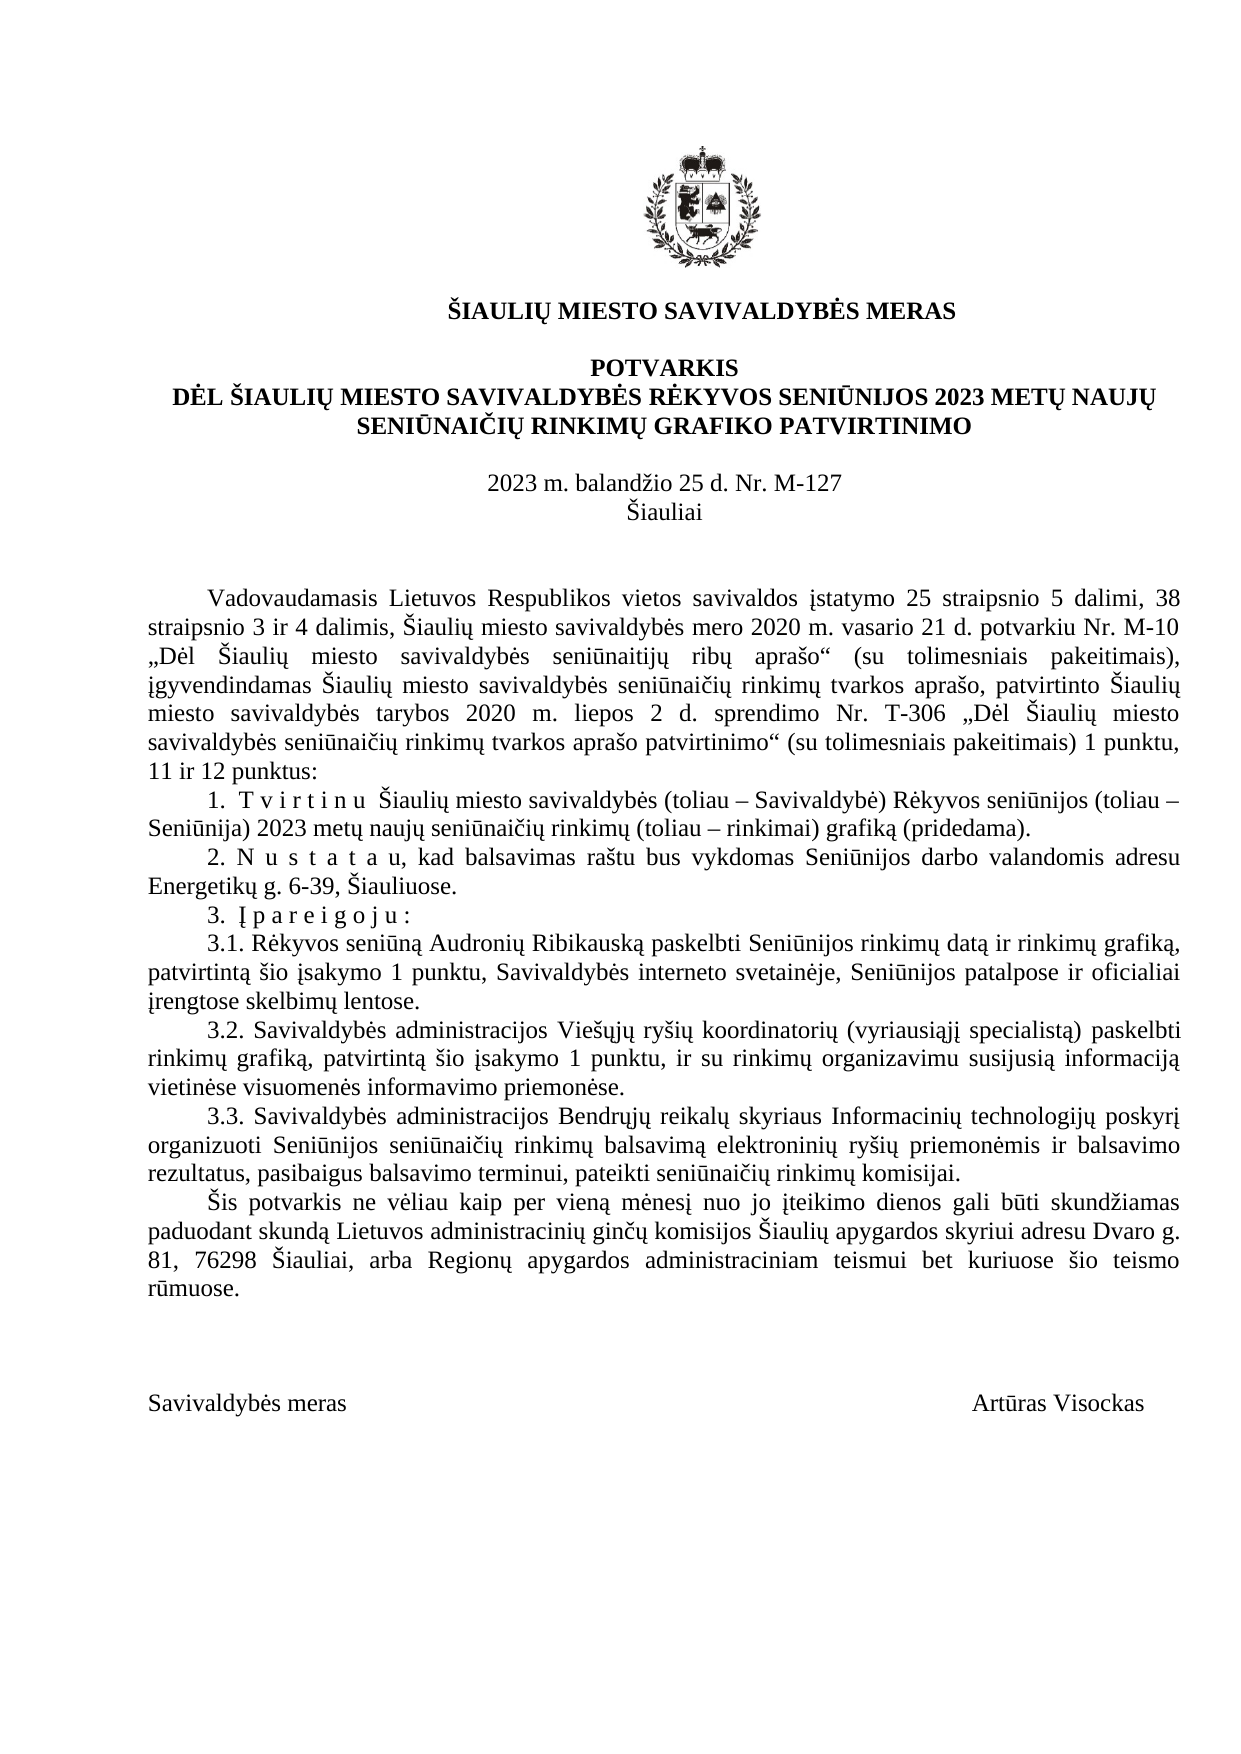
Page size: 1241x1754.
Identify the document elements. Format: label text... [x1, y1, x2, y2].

text POTVARKIS [148, 353, 1181, 382]
text 2. N u s t a t a u, kad balsavimas raštu bus vykdomas Seniūnijos darbo valandomis adresu Energetikų g. 6-39, Šiauliuose. [148, 842, 1181, 900]
subtitle ŠIAULIŲ MIESTO SAVIVALDYBĖS MERAS [148, 296, 1181, 325]
text Savivaldybės meras Artūras Visockas [148, 1388, 1181, 1417]
text 3.3. Savivaldybės administracijos Bendrųjų reikalų skyriaus Informacinių technologijų poskyrį organizuoti Seniūnijos seniūnaičių rinkimų balsavimą elektroninių ryšių priemonėmis ir balsavimo rezultatus, pasibaigus balsavimo terminui, pateikti seniūnaičių rinkimų komisijai. [148, 1101, 1181, 1187]
text 3.2. Savivaldybės administracijos Viešųjų ryšių koordinatorių (vyriausiąjį specialistą) paskelbti rinkimų grafiką, patvirtintą šio įsakymo 1 punktu, ir su rinkimų organizavimu susijusią informaciją vietinėse visuomenės informavimo priemonėse. [148, 1015, 1181, 1101]
text 1. T v i r t i n u Šiaulių miesto savivaldybės (toliau – Savivaldybė) Rėkyvos seniūnijos (toliau – Seniūnija) 2023 metų naujų seniūnaičių rinkimų (toliau – rinkimai) grafiką (pridedama). [148, 785, 1181, 842]
text 3.1. Rėkyvos seniūną Audronių Ribikauską paskelbti Seniūnijos rinkimų datą ir rinkimų grafiką, patvirtintą šio įsakymo 1 punktu, Savivaldybės interneto svetainėje, Seniūnijos patalpose ir oficialiai įrengtose skelbimų lentose. [148, 928, 1181, 1015]
text 2023 m. balandžio 25 d. Nr. M-127 [148, 468, 1181, 497]
text Šis potvarkis ne vėliau kaip per vieną mėnesį nuo jo įteikimo dienos gali būti skundžiamas paduodant skundą Lietuvos administracinių ginčų komisijos Šiaulių apygardos skyriui adresu Dvaro g. 81, 76298 Šiauliai, arba Regionų apygardos administraciniam teismui bet kuriuose šio teismo rūmuose. [148, 1187, 1181, 1302]
text DĖL ŠIAULIŲ MIESTO SAVIVALDYBĖS RĖKYVOS SENIŪNIJOS 2023 METŲ NAUJŲ SENIŪNAIČIŲ RINKIMŲ GRAFIKO PATVIRTINIMO [148, 382, 1181, 440]
text 3. Į p a r e i g o j u : [148, 900, 1181, 928]
text Vadovaudamasis Lietuvos Respublikos vietos savivaldos įstatymo 25 straipsnio 5 dalimi, 38 straipsnio 3 ir 4 dalimis, Šiaulių miesto savivaldybės mero 2020 m. vasario 21 d. potvarkiu Nr. M-10 „Dėl Šiaulių miesto savivaldybės seniūnaitijų ribų aprašo“ (su tolimesniais pakeitimais), įgyvendindamas Šiaulių miesto savivaldybės seniūnaičių rinkimų tvarkos aprašo, patvirtinto Šiaulių miesto savivaldybės tarybos 2020 m. liepos 2 d. sprendimo Nr. T-306 „Dėl Šiaulių miesto savivaldybės seniūnaičių rinkimų tvarkos aprašo patvirtinimo“ (su tolimesniais pakeitimais) 1 punktu, 11 ir 12 punktus: [148, 583, 1181, 785]
text Šiauliai [148, 497, 1181, 526]
